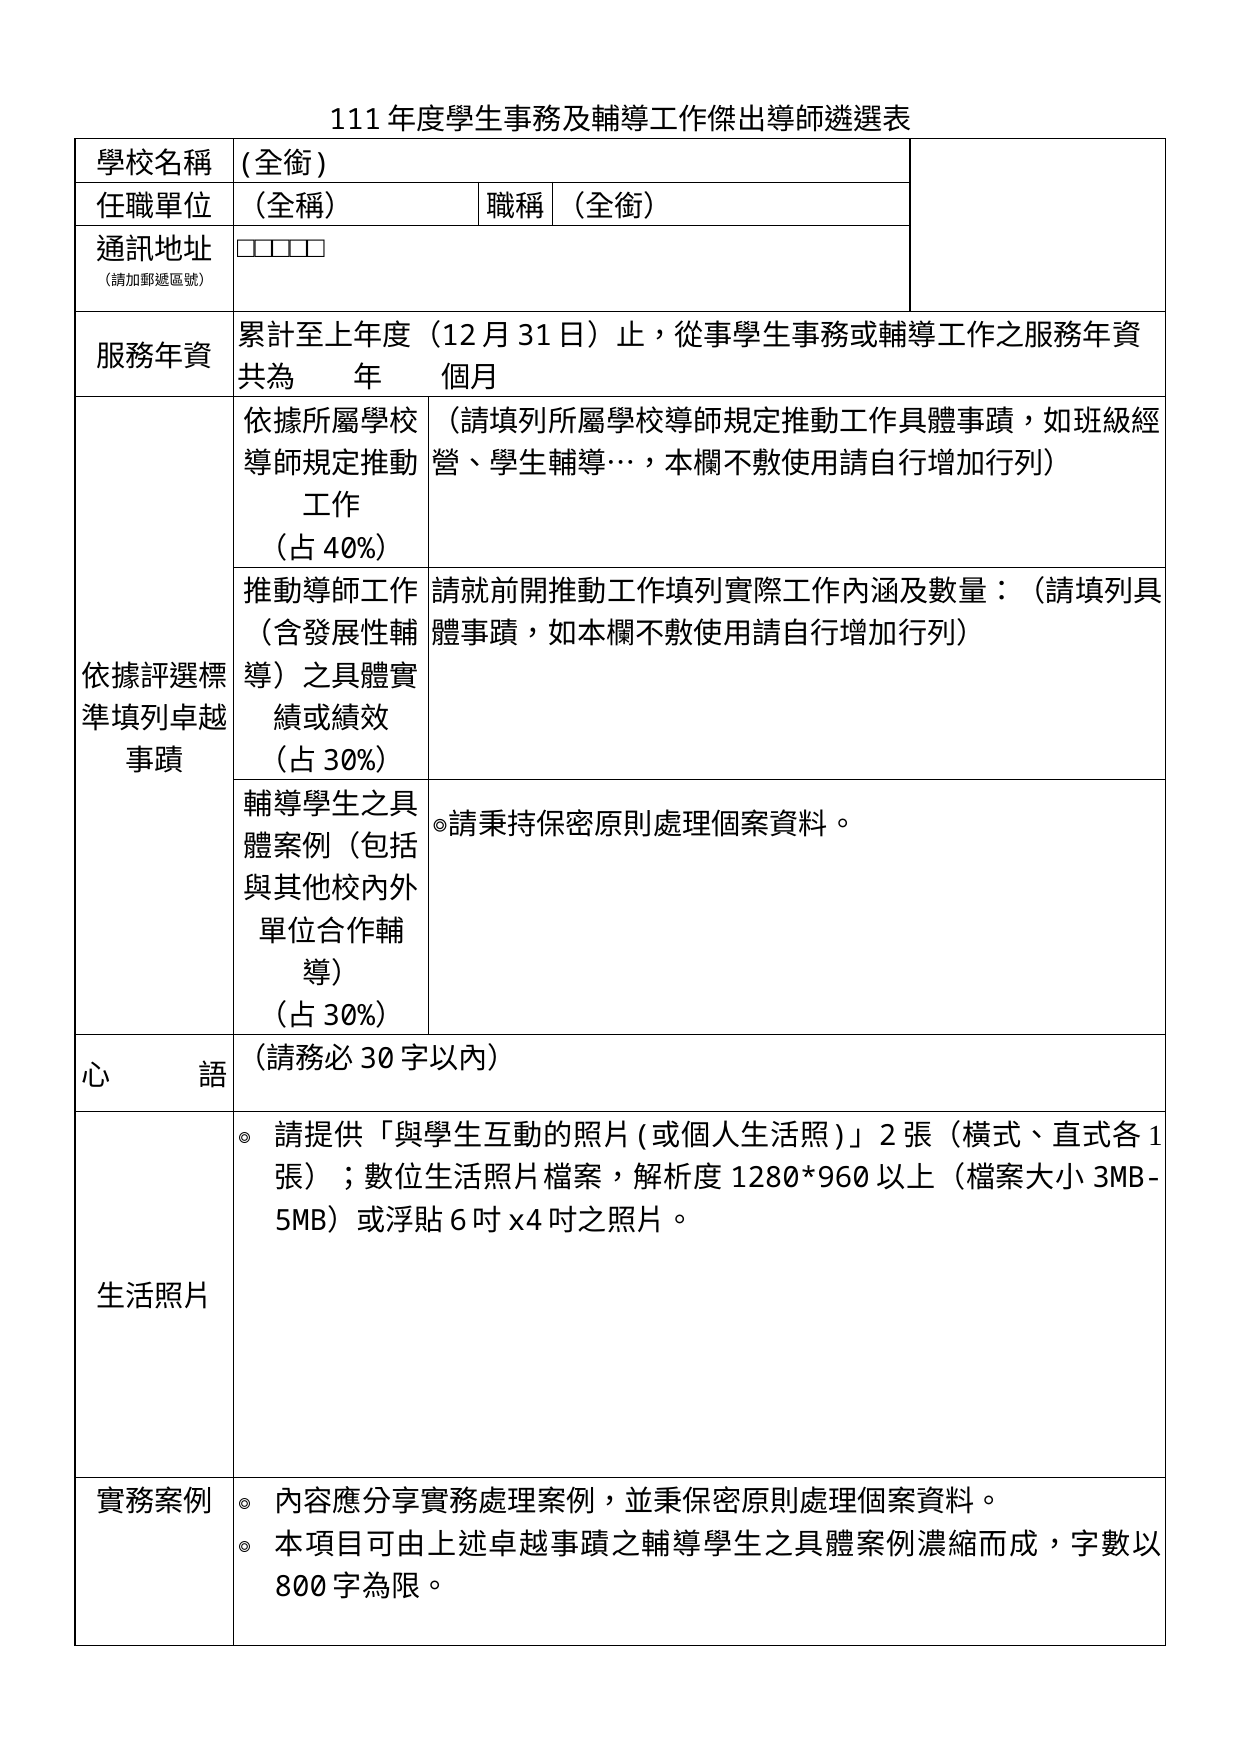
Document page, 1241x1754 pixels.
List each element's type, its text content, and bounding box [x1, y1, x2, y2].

table_cell （全銜） [553, 183, 909, 225]
table_cell 學校名稱 [76, 139, 233, 182]
table_cell (全銜) [234, 139, 909, 182]
table_cell 請就前開推動工作填列實際工作內涵及數量：（請填列具體事蹟，如本欄不敷使用請自行增加行列） [429, 568, 1165, 779]
table_cell （全稱） [234, 183, 478, 225]
table_cell 累計至上年度（12月31日）止，從事學生事務或輔導工作之服務年資共為 年 個月 [234, 312, 1165, 396]
table_cell （請務必30字以內） [234, 1035, 1165, 1111]
table_cell [911, 139, 1165, 311]
table_cell 職稱 [479, 183, 552, 225]
table_cell 輔導學生之具體案例（包括與其他校內外單位合作輔導） （占30%） [234, 780, 428, 1034]
table_cell 服務年資 [76, 312, 233, 396]
table_cell 依據評選標準填列卓越事蹟 [76, 397, 233, 1034]
table_header 111年度學生事務及輔導工作傑出導師遴選表 [75, 96, 1165, 138]
table_cell （請填列所屬學校導師規定推動工作具體事蹟，如班級經營、學生輔導…，本欄不敷使用請自行增加行列） [429, 397, 1165, 567]
table_cell 內容應分享實務處理案例，並秉保密原則處理個案資料。 本項目可由上述卓越事蹟之輔導學生之具體案例濃縮而成，字數以800字為限。 [234, 1478, 1165, 1645]
table_cell 心 語 [76, 1035, 233, 1111]
table_cell 推動導師工作（含發展性輔導）之具體實績或績效 （占30%） [234, 568, 428, 779]
table_cell □□□□□ [234, 226, 909, 311]
table_cell 通訊地址 （請加郵遞區號） [76, 226, 233, 311]
table_cell 依據所屬學校導師規定推動工作 （占40%） [234, 397, 428, 567]
table_cell ◎請秉持保密原則處理個案資料。 [429, 780, 1165, 1034]
table_cell 生活照片 [76, 1112, 233, 1477]
table_cell 任職單位 [76, 183, 233, 225]
table_cell 實務案例 [76, 1478, 233, 1645]
table_cell 請提供「與學生互動的照片(或個人生活照)」2張（橫式、直式各1張）；數位生活照片檔案，解析度1280*960以上（檔案大小3MB-5MB）或浮貼6吋x4吋之照片。 [234, 1112, 1165, 1477]
